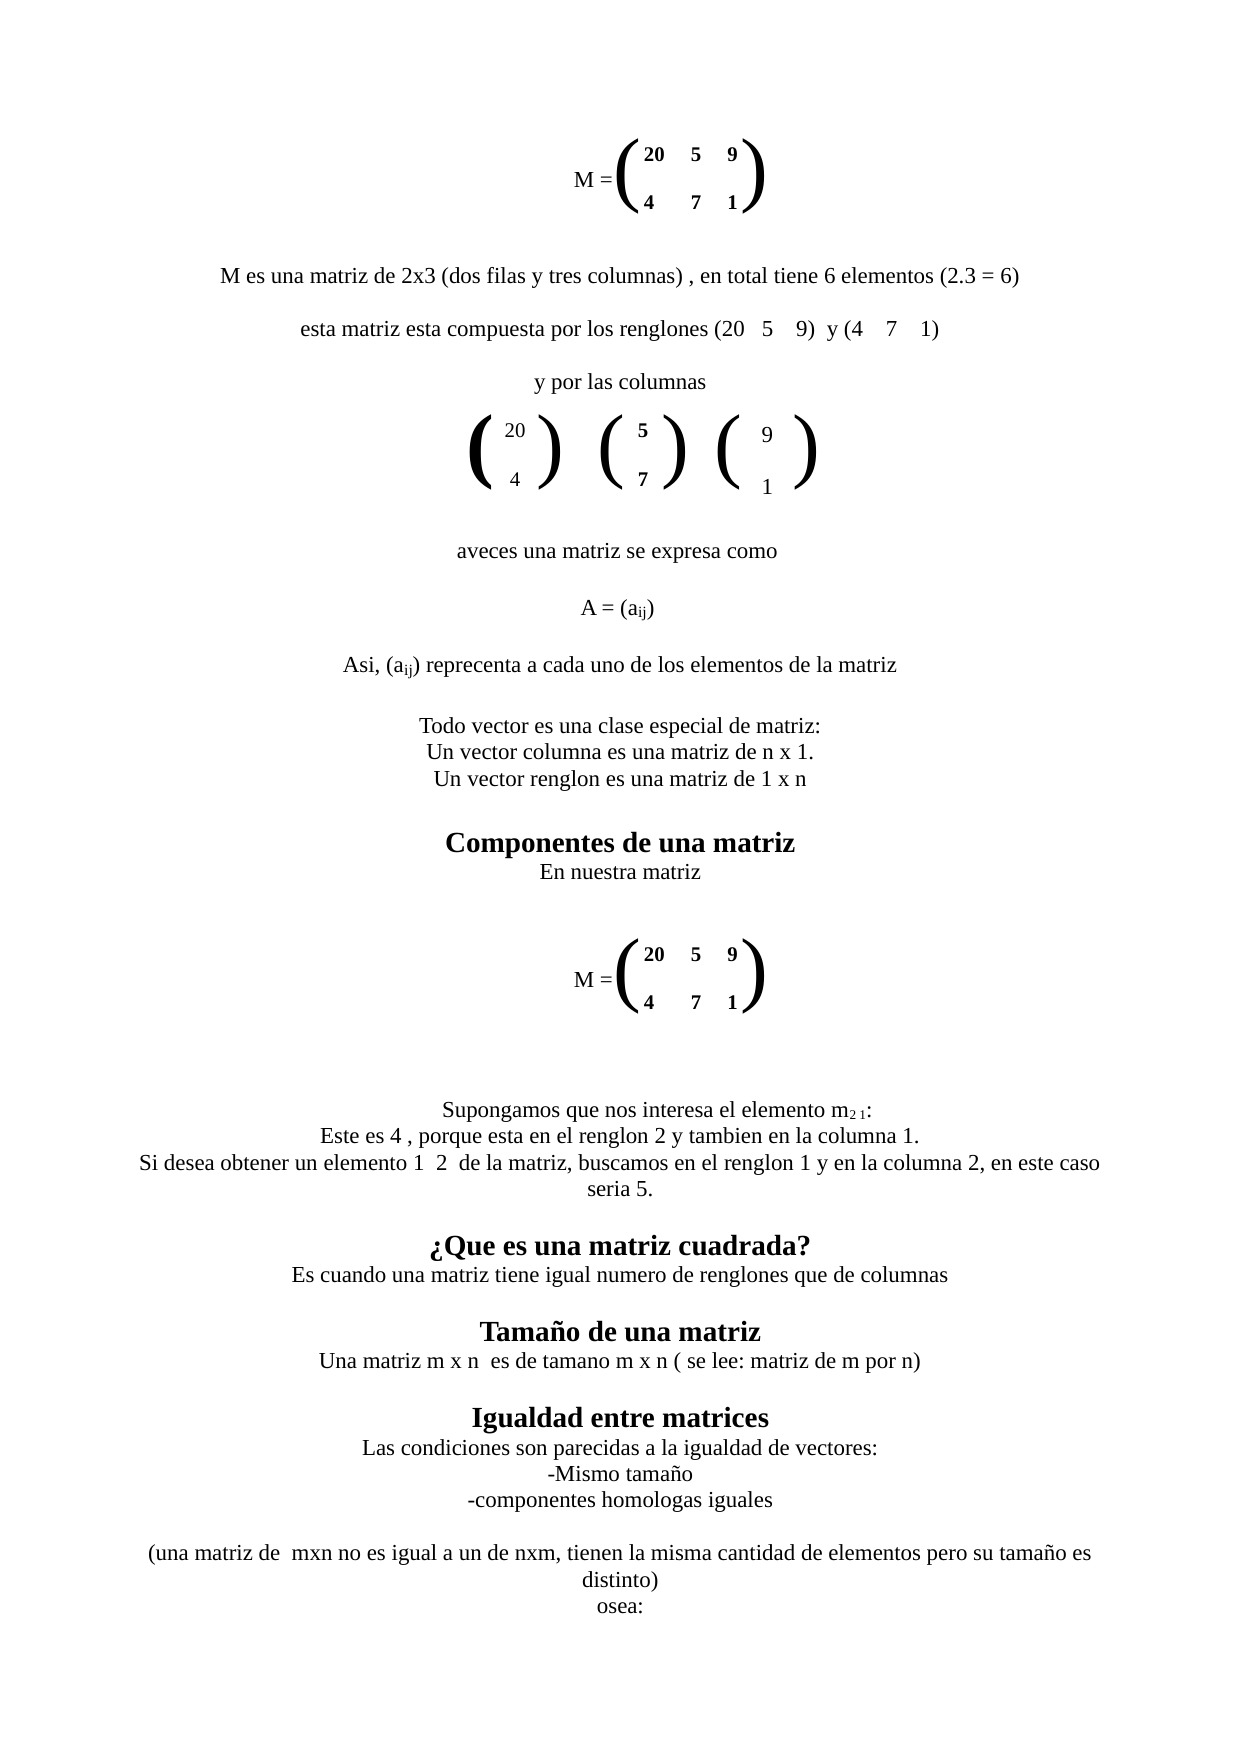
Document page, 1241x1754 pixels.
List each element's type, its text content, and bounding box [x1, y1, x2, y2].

table_header ( [691, 394, 742, 504]
table_header 20 5 9 4 7 1 [641, 918, 741, 1062]
text -Mismo tamaño [118, 1460, 1122, 1487]
text (una matriz de mxn no es igual a un de nxm, tienen la misma cantidad de elementos pero su tamaño es distinto) [118, 1539, 1122, 1592]
text Es cuando una matriz tiene igual numero de renglones que de columnas [118, 1261, 1122, 1288]
text En nuestra matriz [118, 858, 1122, 884]
table_header ( [453, 394, 494, 504]
text Una matriz m x n es de tamano m x n ( se lee: matriz de m por n) [118, 1348, 1122, 1374]
text Un vector columna es una matriz de n x 1. [118, 738, 1122, 765]
table_header 20 4 [494, 394, 536, 504]
text -componentes homologas iguales [118, 1487, 1122, 1513]
text Supongamos que nos interesa el elemento m2 1: [118, 1096, 1122, 1122]
table_header ) [661, 394, 691, 504]
table_header M = [567, 918, 612, 1062]
text A = (aij) [118, 590, 1122, 621]
table_header ) [741, 118, 795, 262]
text Tamaño de una matriz [118, 1314, 1122, 1348]
table_header ) [792, 394, 839, 504]
text Todo vector es una clase especial de matriz: [118, 712, 1122, 738]
table_header 20 5 9 4 7 1 [641, 118, 741, 262]
table_header 5 7 [625, 394, 661, 504]
text ¿Que es una matriz cuadrada? [118, 1228, 1122, 1261]
text Un vector renglon es una matriz de 1 x n [118, 765, 1122, 791]
text osea: [118, 1592, 1122, 1618]
table_header ( [613, 918, 641, 1062]
table_header ) [536, 394, 576, 504]
text M es una matriz de 2x3 (dos filas y tres columnas) , en total tiene 6 elementos (2.3 = 6) [118, 262, 1122, 289]
text Asi, (aij) reprecenta a cada uno de los elementos de la matriz [118, 647, 1122, 678]
text Este es 4 , porque esta en el renglon 2 y tambien en la columna 1. [118, 1122, 1122, 1149]
text Igualdad entre matrices [118, 1400, 1122, 1434]
text y por las columnas [118, 368, 1122, 394]
text Componentes de una matriz [118, 825, 1122, 858]
text esta matriz esta compuesta por los renglones (20 5 9) y (4 7 1) [118, 315, 1122, 342]
table_header ) [741, 918, 795, 1062]
text aveces una matriz se expresa como [118, 537, 1122, 563]
text Si desea obtener un elemento 1 2 de la matriz, buscamos en el renglon 1 y en la columna 2, en este caso seria 5. [118, 1149, 1122, 1201]
table_header 9 1 [742, 394, 792, 504]
table_header M = [572, 118, 612, 262]
table_header ( [613, 118, 641, 262]
table_header ( [576, 394, 625, 504]
text Las condiciones son parecidas a la igualdad de vectores: [118, 1434, 1122, 1460]
